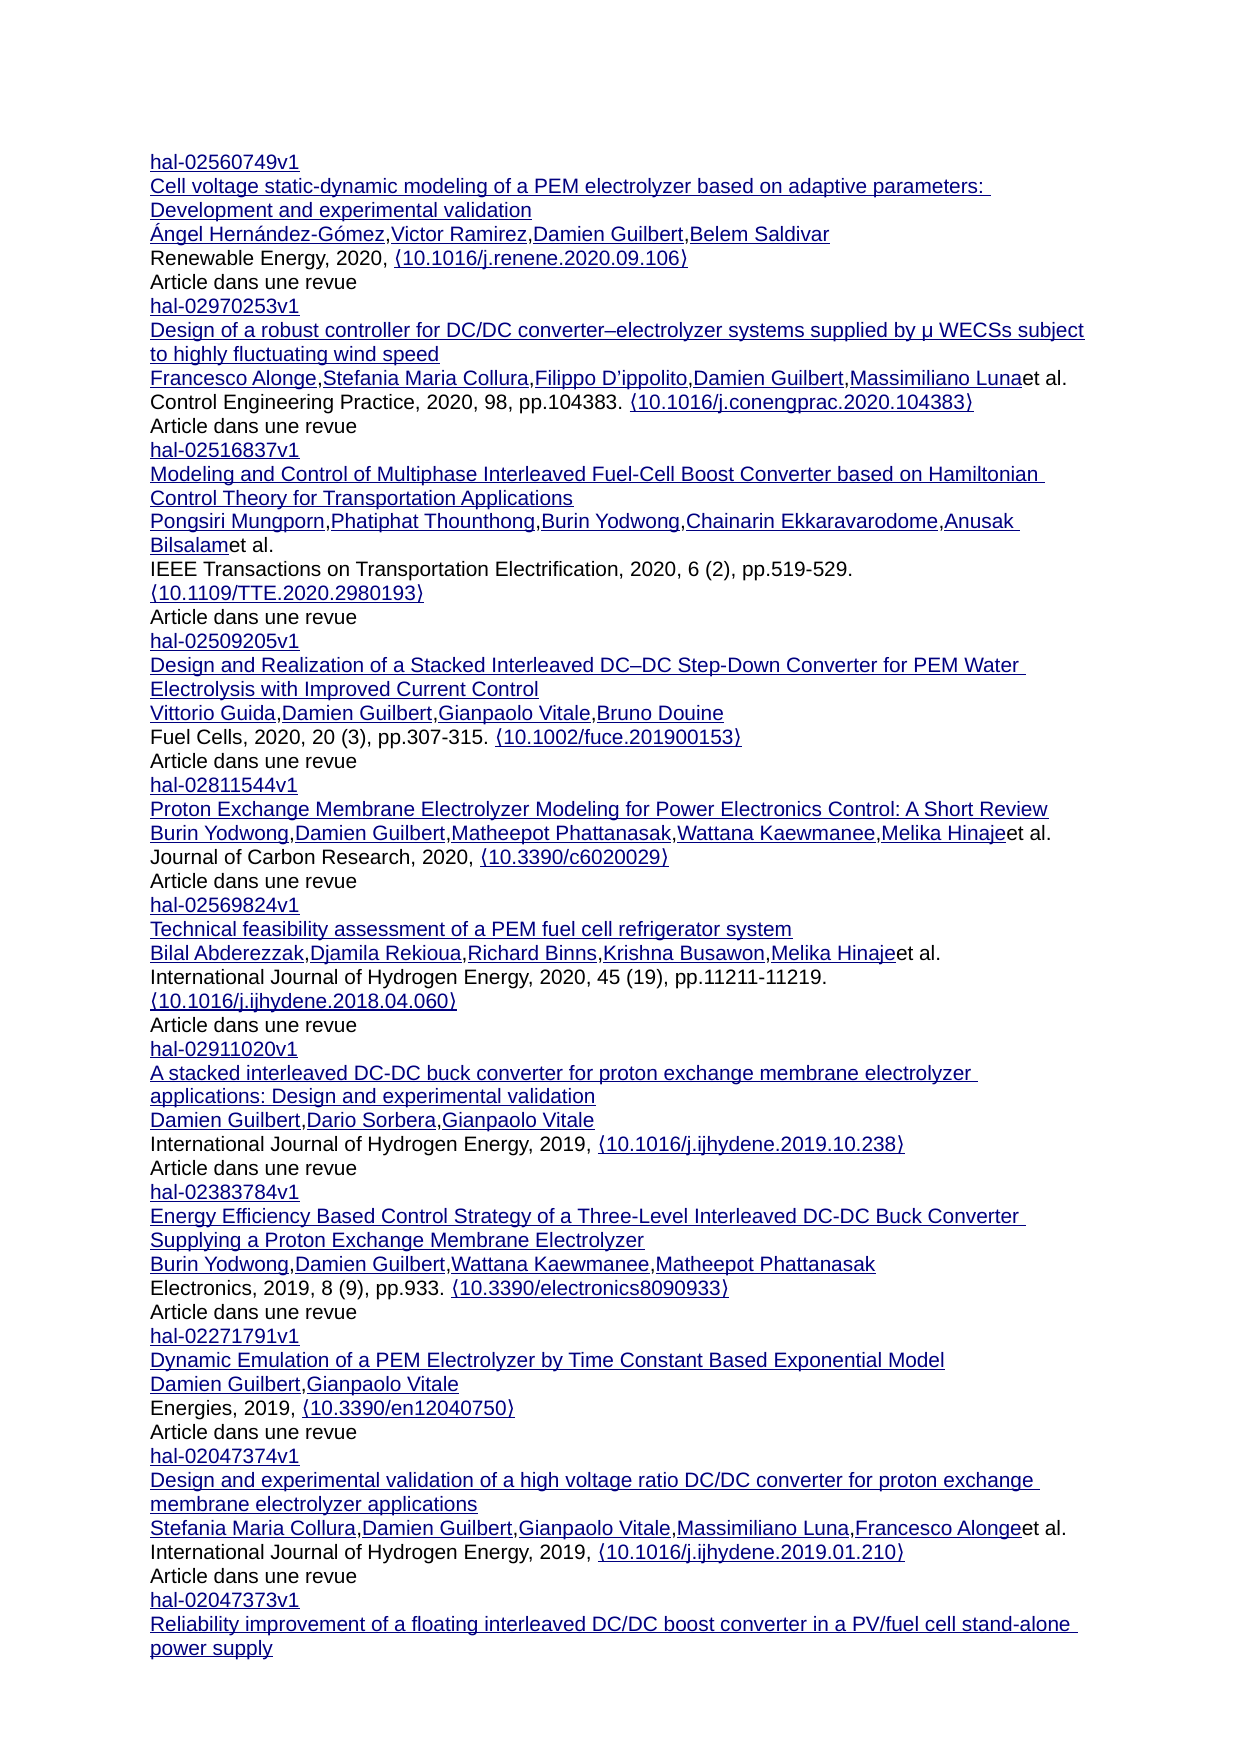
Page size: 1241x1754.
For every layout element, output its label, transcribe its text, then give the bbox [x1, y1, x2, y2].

table_cell Energy Efficiency Based Control Strategy of a Three-Level Interleaved DC-DC Buck Converter Supplying a Proton Exchange Membrane Electrolyzer Burin Yodwong,Damien Guilbert,Wattana Kaewmanee,Matheepot Phattanasak Electronics, 2019, 8 (9), pp.933. ⟨10.3390/electronics8090933⟩ Article dans une revue hal-02271791v1 [150, 1204, 1090, 1348]
table_cell Design and experimental validation of a high voltage ratio DC/DC converter for proton exchange membrane electrolyzer applications Stefania Maria Collura,Damien Guilbert,Gianpaolo Vitale,Massimiliano Luna,Francesco Alongeet al. International Journal of Hydrogen Energy, 2019, ⟨10.1016/j.ijhydene.2019.01.210⟩ Article dans une revue hal-02047373v1 [150, 1468, 1090, 1611]
table_cell Reliability improvement of a floating interleaved DC/DC boost converter in a PV/fuel cell stand-alone power supply [150, 1611, 1090, 1659]
table_cell Modeling and Control of Multiphase Interleaved Fuel-Cell Boost Converter based on Hamiltonian Control Theory for Transportation Applications Pongsiri Mungporn,Phatiphat Thounthong,Burin Yodwong,Chainarin Ekkaravarodome,Anusak Bilsalamet al. IEEE Transactions on Transportation Electrification, 2020, 6 (2), pp.519-529. ⟨10.1109/TTE.2020.2980193⟩ Article dans une revue hal-02509205v1 [150, 461, 1090, 653]
table_cell Proton Exchange Membrane Electrolyzer Modeling for Power Electronics Control: A Short Review Burin Yodwong,Damien Guilbert,Matheepot Phattanasak,Wattana Kaewmanee,Melika Hinajeet al. Journal of Carbon Research, 2020, ⟨10.3390/c6020029⟩ Article dans une revue hal-02569824v1 [150, 797, 1090, 917]
table_cell Cell voltage static-dynamic modeling of a PEM electrolyzer based on adaptive parameters: Development and experimental validation Ángel Hernández-Gómez,Victor Ramirez,Damien Guilbert,Belem Saldivar Renewable Energy, 2020, ⟨10.1016/j.renene.2020.09.106⟩ Article dans une revue hal-02970253v1 [150, 174, 1090, 318]
table_cell Dynamic Emulation of a PEM Electrolyzer by Time Constant Based Exponential Model Damien Guilbert,Gianpaolo Vitale Energies, 2019, ⟨10.3390/en12040750⟩ Article dans une revue hal-02047374v1 [150, 1348, 1090, 1468]
table_cell A stacked interleaved DC-DC buck converter for proton exchange membrane electrolyzer applications: Design and experimental validation Damien Guilbert,Dario Sorbera,Gianpaolo Vitale International Journal of Hydrogen Energy, 2019, ⟨10.1016/j.ijhydene.2019.10.238⟩ Article dans une revue hal-02383784v1 [150, 1060, 1090, 1204]
table_cell hal-02560749v1 [150, 150, 1090, 174]
table_cell Design of a robust controller for DC/DC converter–electrolyzer systems supplied by μ WECSs subject to highly fluctuating wind speed Francesco Alonge,Stefania Maria Collura,Filippo D’ippolito,Damien Guilbert,Massimiliano Lunaet al. Control Engineering Practice, 2020, 98, pp.104383. ⟨10.1016/j.conengprac.2020.104383⟩ Article dans une revue hal-02516837v1 [150, 318, 1090, 461]
table_cell Technical feasibility assessment of a PEM fuel cell refrigerator system Bilal Abderezzak,Djamila Rekioua,Richard Binns,Krishna Busawon,Melika Hinajeet al. International Journal of Hydrogen Energy, 2020, 45 (19), pp.11211-11219. ⟨10.1016/j.ijhydene.2018.04.060⟩ Article dans une revue hal-02911020v1 [150, 917, 1090, 1060]
table_cell Design and Realization of a Stacked Interleaved DC–DC Step‐Down Converter for PEM Water Electrolysis with Improved Current Control Vittorio Guida,Damien Guilbert,Gianpaolo Vitale,Bruno Douine Fuel Cells, 2020, 20 (3), pp.307-315. ⟨10.1002/fuce.201900153⟩ Article dans une revue hal-02811544v1 [150, 653, 1090, 797]
